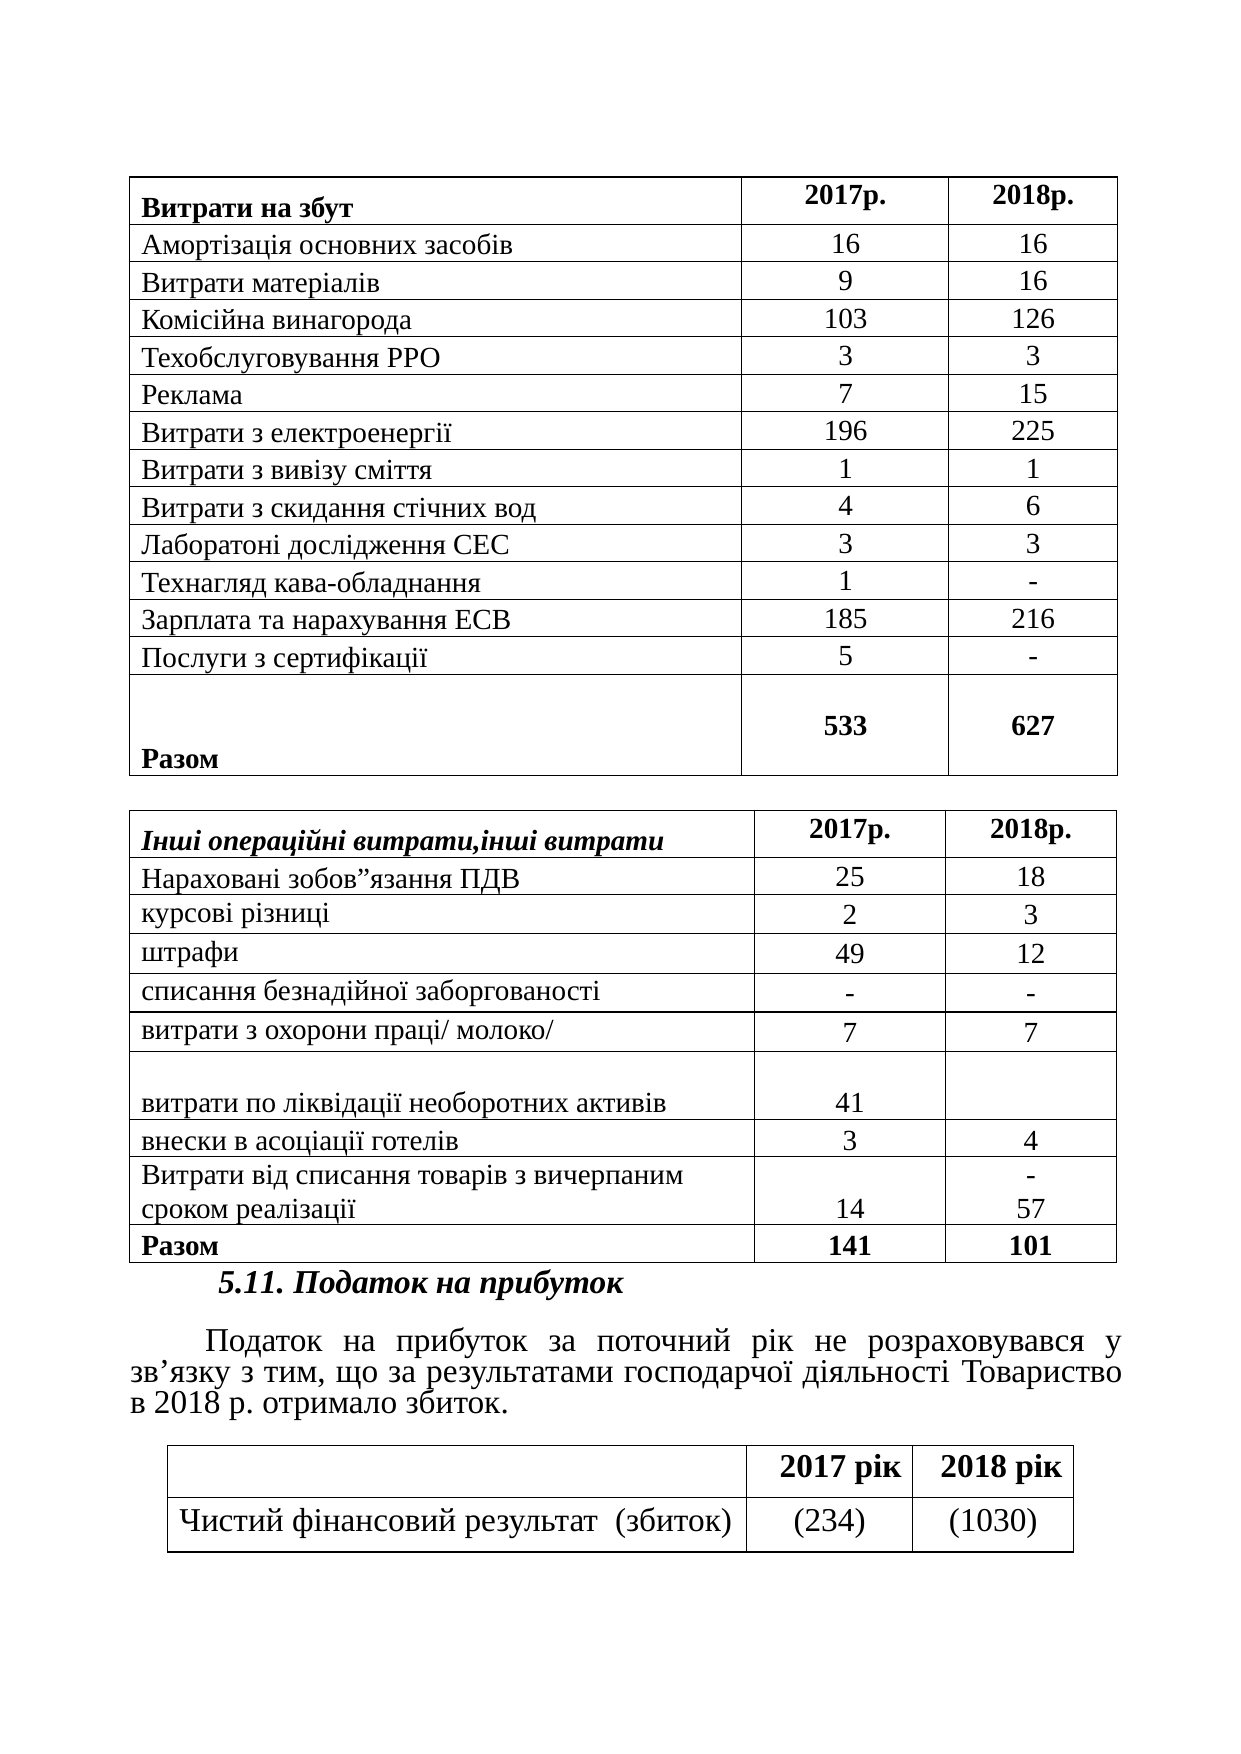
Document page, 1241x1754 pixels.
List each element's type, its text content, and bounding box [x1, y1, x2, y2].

table_cell 1 [949, 450, 1117, 486]
text Податок на прибуток за поточний рік не розраховувався у зв’язку з тим, що за результатами господарчої діяльності Товариство в 2018 р. отримало збиток. [130, 1326, 1122, 1420]
table_cell Зарплата та нарахування ЕСВ [130, 600, 741, 636]
table_cell 533 [742, 675, 948, 775]
table_header 2018р. [946, 811, 1116, 857]
table_cell Разом [130, 675, 741, 775]
table_cell Нараховані зобов”язання ПДВ [130, 858, 754, 894]
table_cell 7 [755, 1013, 945, 1051]
table_cell Лаборатоні дослідження СЕС [130, 525, 741, 561]
table_cell 18 [946, 858, 1116, 894]
table_cell 15 [949, 375, 1117, 411]
table_cell (234) [747, 1498, 912, 1551]
table_cell Комісійна винагорода [130, 300, 741, 336]
table_cell 25 [755, 858, 945, 894]
table_cell 6 [949, 487, 1117, 523]
table_header 2017р. [742, 178, 948, 223]
table_cell 12 [946, 934, 1116, 972]
table_cell Амортізація основних засобів [130, 225, 741, 261]
table_header [168, 1446, 746, 1497]
table_cell 3 [949, 337, 1117, 373]
table_cell - [755, 974, 945, 1011]
table_cell 1 [742, 450, 948, 486]
table_header 2017 рік [747, 1446, 912, 1497]
table_cell 4 [742, 487, 948, 523]
table_cell 196 [742, 412, 948, 448]
table_cell 3 [949, 525, 1117, 561]
table_cell 103 [742, 300, 948, 336]
table_cell 225 [949, 412, 1117, 448]
table_cell 3 [946, 895, 1116, 933]
table_cell - [946, 974, 1116, 1011]
table_cell - 57 [946, 1157, 1116, 1224]
table_cell 185 [742, 600, 948, 636]
table_cell 16 [949, 225, 1117, 261]
table_cell Витрати з вивізу сміття [130, 450, 741, 486]
table_cell - [949, 562, 1117, 598]
table_header Інші операційні витрати,інші витрати [130, 811, 754, 857]
table_cell 41 [755, 1052, 945, 1119]
table_cell (1030) [913, 1498, 1073, 1551]
table_cell 5 [742, 637, 948, 673]
table_cell витрати з охорони праці/ молоко/ [130, 1013, 754, 1051]
table_header 2018р. [949, 178, 1117, 223]
table_cell 126 [949, 300, 1117, 336]
table_cell 2 [755, 895, 945, 933]
table_cell 4 [946, 1120, 1116, 1156]
table_cell 216 [949, 600, 1117, 636]
table_cell штрафи [130, 934, 754, 972]
table_cell Витрати від списання товарів з вичерпаним сроком реалізації [130, 1157, 754, 1224]
table_cell 49 [755, 934, 945, 972]
table_cell 3 [742, 337, 948, 373]
table_header 2017р. [755, 811, 945, 857]
table_cell Технагляд кава-обладнання [130, 562, 741, 598]
table_cell 7 [742, 375, 948, 411]
table_cell витрати по ліквідації необоротних активів [130, 1052, 754, 1119]
table_header 2018 рік [913, 1446, 1073, 1497]
table_cell 16 [742, 225, 948, 261]
table_cell Реклама [130, 375, 741, 411]
table_cell 7 [946, 1013, 1116, 1051]
table_cell [946, 1052, 1116, 1119]
table_cell внески в асоціації готелів [130, 1120, 754, 1156]
table_cell 14 [755, 1157, 945, 1224]
table_cell 3 [742, 525, 948, 561]
table_cell 141 [755, 1225, 945, 1262]
table_cell Чистий фінансовий результат (збиток) [168, 1498, 746, 1551]
table_cell 1 [742, 562, 948, 598]
table_cell курсові різниці [130, 895, 754, 933]
table_cell 627 [949, 675, 1117, 775]
table_cell - [949, 637, 1117, 673]
table_cell Техобслуговування РРО [130, 337, 741, 373]
table_cell Витрати з скидання стічних вод [130, 487, 741, 523]
table_cell Витрати матеріалів [130, 262, 741, 298]
table_header Витрати на збут [130, 178, 741, 223]
table_cell Послуги з сертифікації [130, 637, 741, 673]
table_cell 101 [946, 1225, 1116, 1262]
table_cell Разом [130, 1225, 754, 1262]
table_cell 3 [755, 1120, 945, 1156]
text 5.11. Податок на прибуток [130, 1263, 1122, 1301]
table_cell Витрати з електроенергії [130, 412, 741, 448]
table_cell 9 [742, 262, 948, 298]
table_cell списання безнадійної заборгованості [130, 974, 754, 1011]
table_cell 16 [949, 262, 1117, 298]
